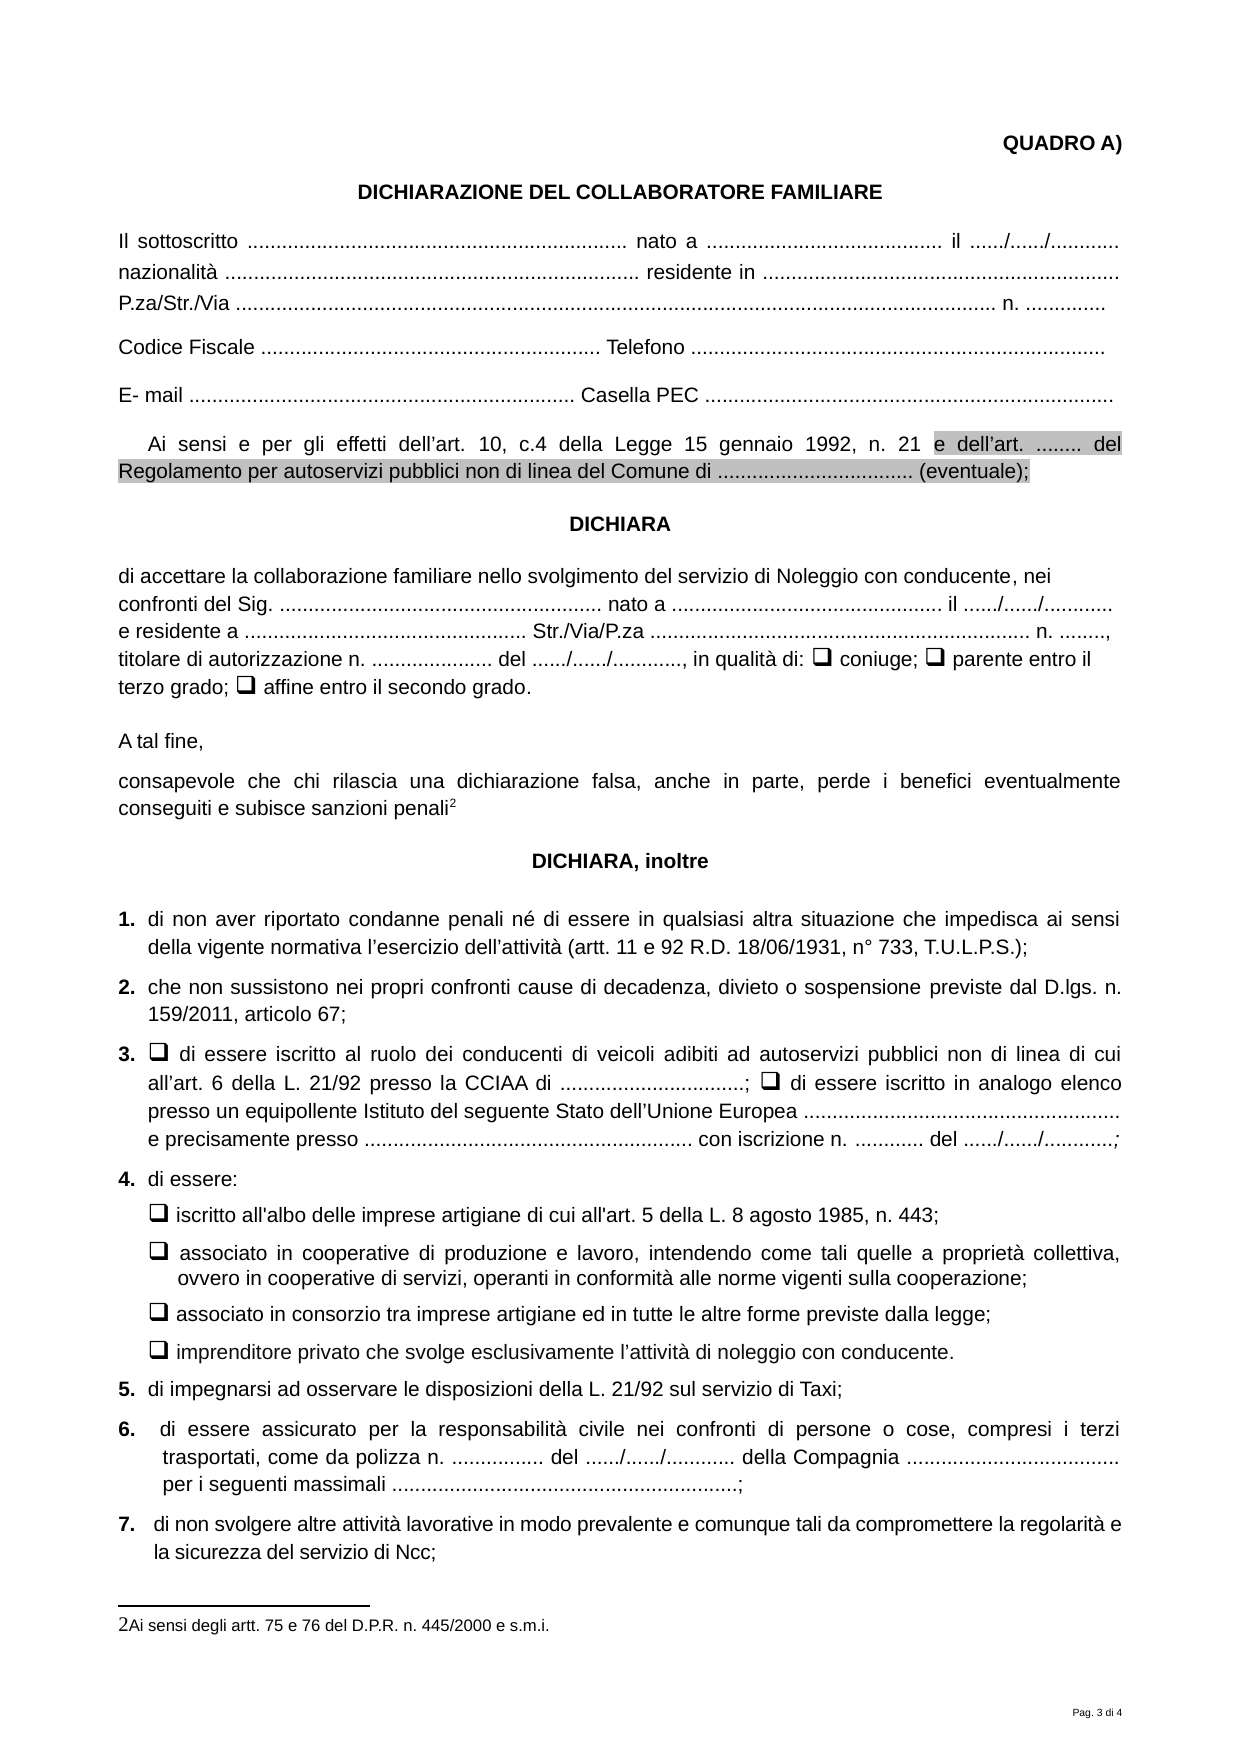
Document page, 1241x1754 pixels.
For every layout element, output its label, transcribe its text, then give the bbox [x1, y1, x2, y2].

text  associato in consorzio tra imprese artigiane ed in tutte le altre forme previste dalla legge; [148, 1302, 1122, 1327]
text  associato in cooperative di produzione e lavoro, intendendo come tali quelle a proprietà collettiva, ovvero in cooperative di servizi, operanti in conformità alle norme vigenti sulla cooperazione; [148, 1241, 1122, 1290]
subtitle DICHIARA [118, 511, 1122, 535]
text Codice Fiscale ........................................................... Telefono ........................................................................ [118, 334, 1122, 358]
subtitle  di essere iscritto al ruolo dei conducenti di veicoli adibiti ad autoservizi pubblici non di linea di cui all’art. 6 della L. 21/92 presso la CCIAA di ................................;  di essere iscritto in analogo elenco presso un equipollente Istituto del seguente Stato dell’Unione Europea ....................................................... e precisamente presso ......................................................... con iscrizione n. ............ del ....../....../............; [118, 1042, 1122, 1151]
list di essere: [118, 1167, 1122, 1191]
list di non aver riportato condanne penali né di essere in qualsiasi altra situazione che impedisca ai sensi della vigente normativa l’esercizio dell’attività (artt. 11 e 92 R.D. 18/06/1931, n° 733, T.U.L.P.S.); [118, 907, 1122, 959]
text QUADRO A) [118, 131, 1122, 154]
subtitle di essere assicurato per la responsabilità civile nei confronti di persone o cose, compresi i terzi trasportati, come da polizza n. ................ del ....../....../............ della Compagnia ..................................... per i seguenti massimali ............................................................; [118, 1417, 1122, 1496]
subtitle DICHIARA, inoltre [118, 849, 1122, 873]
list che non sussistono nei propri confronti cause di decadenza, divieto o sospensione previste dal D.lgs. n. 159/2011, articolo 67; [118, 975, 1122, 1026]
text consapevole che chi rilascia una dichiarazione falsa, anche in parte, perde i benefici eventualmente conseguiti e subisce sanzioni penali [118, 769, 1122, 820]
text  iscritto all'albo delle imprese artigiane di cui all'art. 5 della L. 8 agosto 1985, n. 443; [148, 1203, 1122, 1228]
subtitle di impegnarsi ad osservare le disposizioni della L. 21/92 sul servizio di Taxi; [118, 1377, 1122, 1401]
text Ai sensi e per gli effetti dell’art. 10, c.4 della Legge 15 gennaio 1992, n. 21 e dell’art. ........ del Regolamento per autoservizi pubblici non di linea del Comune di .................................. (eventuale); [118, 431, 1122, 483]
text Ai sensi degli artt. 75 e 76 del D.P.R. n. 445/2000 e s.m.i. [118, 1612, 1122, 1636]
text DICHIARAZIONE DEL COLLABORATORE FAMILIARE [118, 179, 1122, 203]
text E- mail ................................................................... Casella PEC ....................................................................... [118, 383, 1122, 407]
subtitle di accettare la collaborazione familiare nello svolgimento del servizio di Noleggio con conducente, nei confronti del Sig. ........................................................ nato a ............................................... il ....../....../............ e residente a ................................................. Str./Via/P.za .................................................................. n. ........, titolare di autorizzazione n. ..................... del ....../....../............, in qualità di:  coniuge;  parente entro il terzo grado;  affine entro il secondo grado. [118, 564, 1122, 700]
text A tal fine, [118, 729, 1122, 753]
text  imprenditore privato che svolge esclusivamente l’attività di noleggio con conducente. [148, 1340, 1122, 1365]
subtitle di non svolgere altre attività lavorative in modo prevalente e comunque tali da compromettere la regolarità e la sicurezza del servizio di Ncc; [118, 1512, 1122, 1564]
text Il sottoscritto .................................................................. nato a ......................................... il ....../....../............ nazionalità ........................................................................ residente in .............................................................. P.za/Str./Via .................................................................................................................................... n. .............. [118, 228, 1122, 315]
